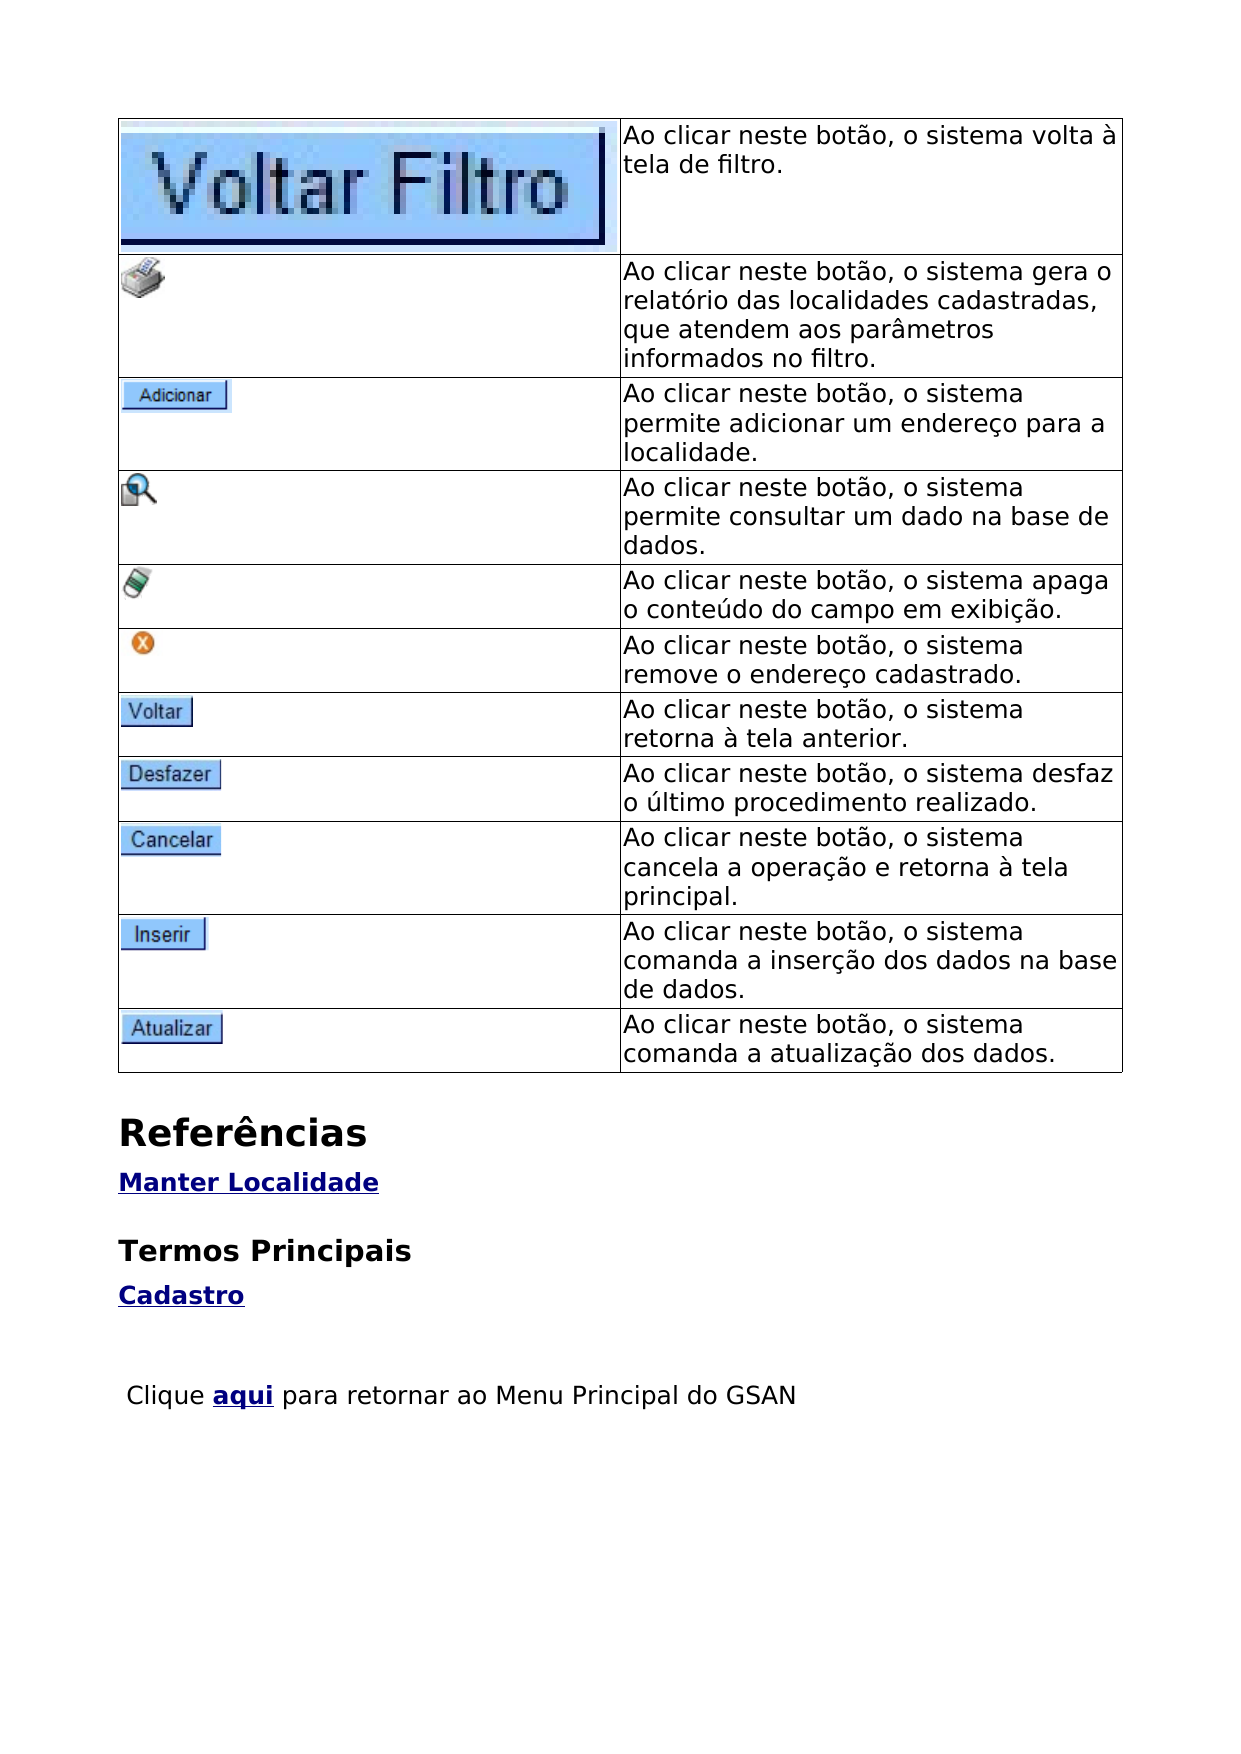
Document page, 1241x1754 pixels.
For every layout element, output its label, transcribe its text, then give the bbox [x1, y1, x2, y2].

text Clique aqui para retornar ao Menu Principal do GSAN [118, 1323, 1122, 1410]
table_cell [119, 757, 620, 821]
table_cell Ao clicar neste botão, o sistema permite adicionar um endereço para a localidade. [621, 378, 1122, 470]
table_cell [119, 629, 620, 692]
picture [121, 917, 209, 952]
table_cell Ao clicar neste botão, o sistema permite consultar um dado na base de dados. [621, 471, 1122, 563]
table_cell Ao clicar neste botão, o sistema desfaz o último procedimento realizado. [621, 757, 1122, 821]
table_cell [119, 915, 620, 1007]
table_cell Ao clicar neste botão, o sistema cancela a operação e retorna à tela principal. [621, 822, 1122, 914]
text Manter Localidade [118, 1168, 1122, 1197]
table_cell [119, 255, 620, 377]
table_cell [119, 471, 620, 563]
picture [121, 121, 618, 252]
table_cell Ao clicar neste botão, o sistema comanda a inserção dos dados na base de dados. [621, 915, 1122, 1007]
table_cell Ao clicar neste botão, o sistema volta à tela de filtro. [621, 119, 1122, 254]
picture [121, 759, 222, 791]
picture [121, 695, 193, 727]
subtitle Referências [118, 1112, 1122, 1155]
table_cell Ao clicar neste botão, o sistema apaga o conteúdo do campo em exibição. [621, 565, 1122, 628]
text Cadastro [118, 1281, 1122, 1310]
picture [121, 630, 164, 656]
picture [121, 379, 232, 413]
table_cell Ao clicar neste botão, o sistema remove o endereço cadastrado. [621, 629, 1122, 692]
table_cell [119, 822, 620, 914]
table_cell [119, 565, 620, 628]
picture [121, 257, 165, 298]
table_cell [119, 378, 620, 470]
subtitle Termos Principais [118, 1234, 1122, 1268]
picture [121, 473, 157, 506]
picture [121, 566, 153, 600]
picture [121, 823, 222, 857]
table_cell [119, 1009, 620, 1072]
picture [121, 1010, 223, 1044]
table_cell [119, 693, 620, 756]
table_cell Ao clicar neste botão, o sistema gera o relatório das localidades cadastradas, que atendem aos parâmetros informados no filtro. [621, 255, 1122, 377]
table_cell Ao clicar neste botão, o sistema comanda a atualização dos dados. [621, 1009, 1122, 1072]
table_cell Ao clicar neste botão, o sistema retorna à tela anterior. [621, 693, 1122, 756]
